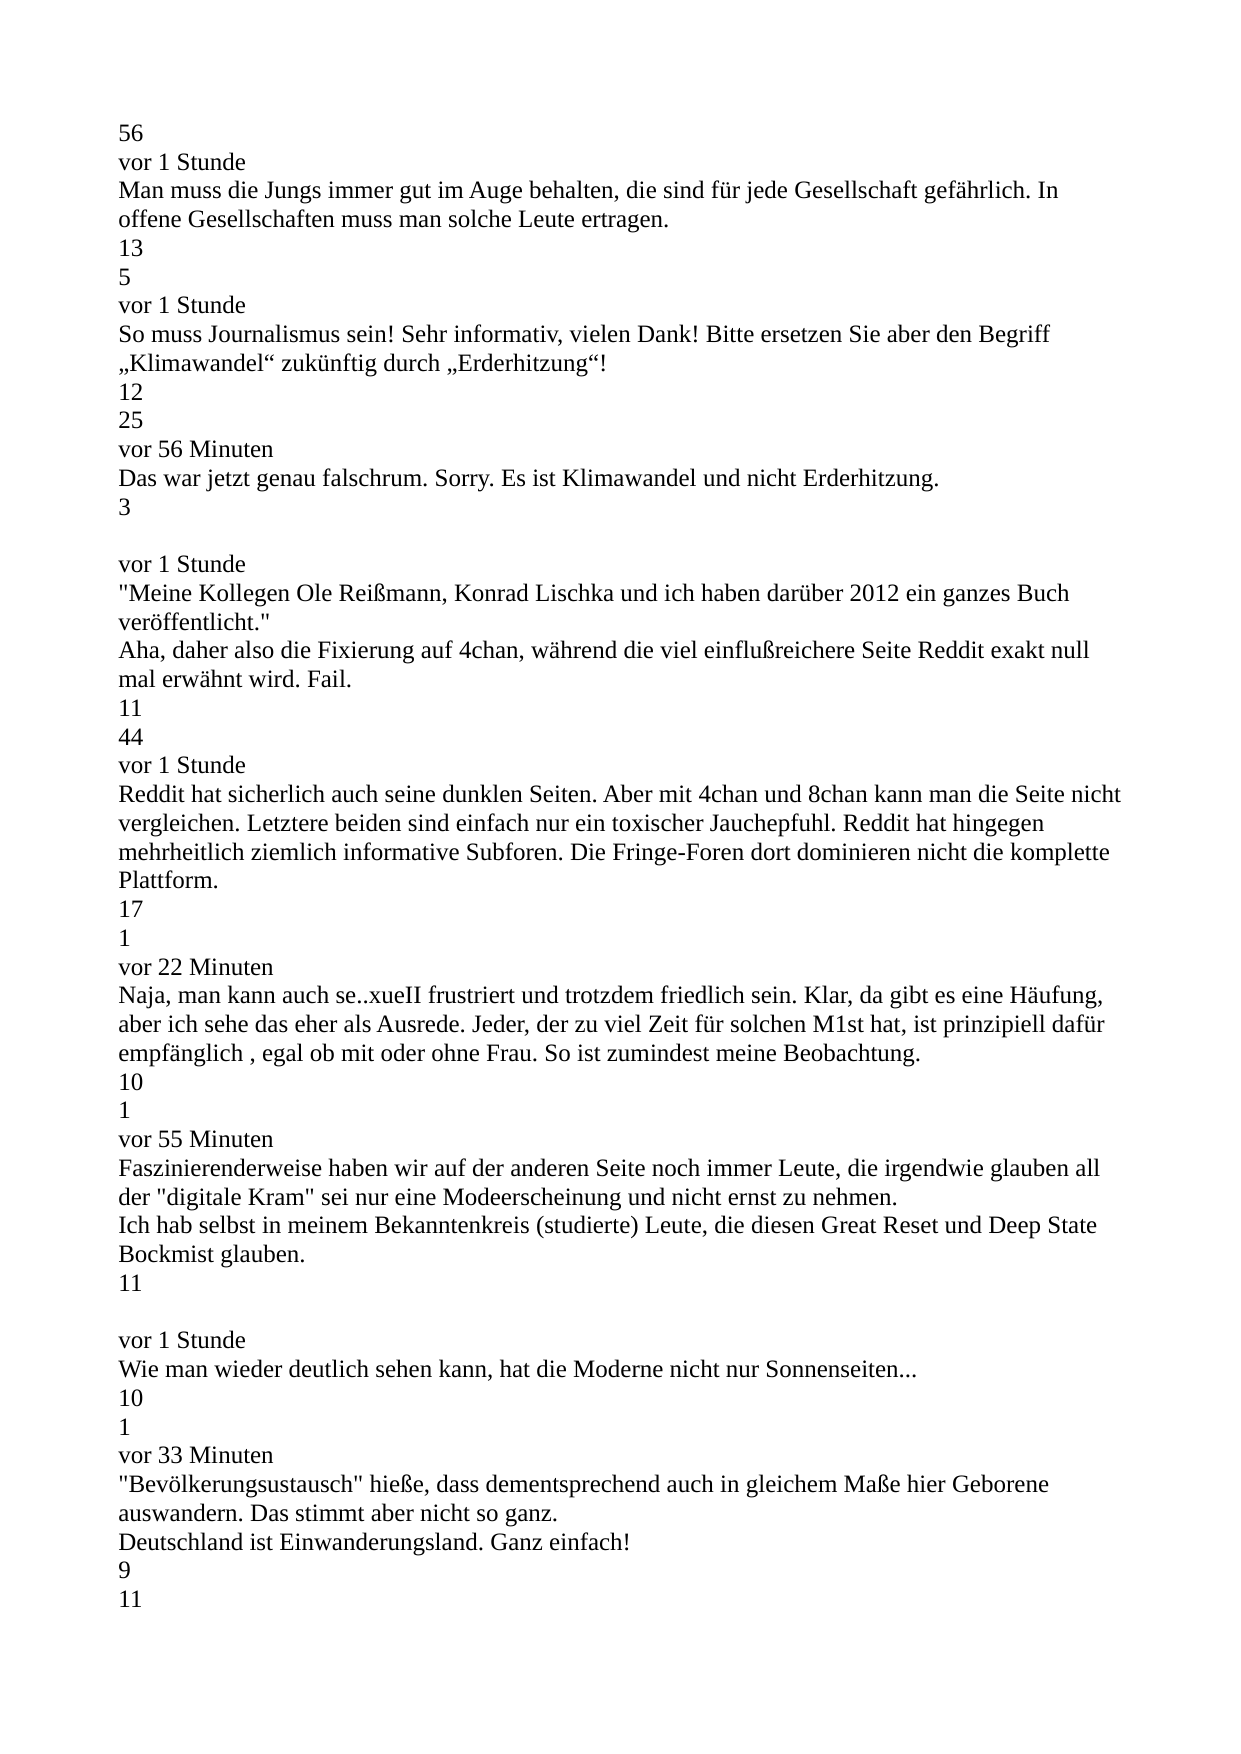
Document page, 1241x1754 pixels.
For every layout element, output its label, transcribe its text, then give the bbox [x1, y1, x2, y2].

text 11 [118, 693, 1122, 722]
text 1 [118, 923, 1122, 952]
text Aha, daher also die Fixierung auf 4chan, während die viel einflußreichere Seite Reddit exakt null mal erwähnt wird. Fail. [118, 636, 1122, 693]
text Reddit hat sicherlich auch seine dunklen Seiten. Aber mit 4chan und 8chan kann man die Seite nicht vergleichen. Letztere beiden sind einfach nur ein toxischer Jauchepfuhl. Reddit hat hingegen mehrheitlich ziemlich informative Subforen. Die Fringe-Foren dort dominieren nicht die komplette Plattform. [118, 779, 1122, 894]
text vor 1 Stunde [118, 751, 1122, 779]
text vor 1 Stunde [118, 291, 1122, 319]
text vor 33 Minuten [118, 1441, 1122, 1469]
text 44 [118, 722, 1122, 751]
text So muss Journalismus sein! Sehr informativ, vielen Dank! Bitte ersetzen Sie aber den Begriff „Klimawandel“ zukünftig durch „Erderhitzung“! [118, 319, 1122, 377]
text 3 [118, 492, 1122, 521]
text 5 [118, 262, 1122, 291]
text Naja, man kann auch se..xueII frustriert und trotzdem friedlich sein. Klar, da gibt es eine Häufung, aber ich sehe das eher als Ausrede. Jeder, der zu viel Zeit für solchen M1st hat, ist prinzipiell dafür empfänglich , egal ob mit oder ohne Frau. So ist zumindest meine Beobachtung. [118, 981, 1122, 1067]
text 13 [118, 233, 1122, 262]
text Das war jetzt genau falschrum. Sorry. Es ist Klimawandel und nicht Erderhitzung. [118, 463, 1122, 492]
text 11 [118, 1268, 1122, 1297]
text Faszinierenderweise haben wir auf der anderen Seite noch immer Leute, die irgendwie glauben all der "digitale Kram" sei nur eine Modeerscheinung und nicht ernst zu nehmen. [118, 1153, 1122, 1211]
text vor 1 Stunde [118, 1326, 1122, 1354]
text vor 22 Minuten [118, 952, 1122, 981]
text 1 [118, 1096, 1122, 1124]
text 17 [118, 894, 1122, 923]
text 25 [118, 406, 1122, 434]
text "Meine Kollegen Ole Reißmann, Konrad Lischka und ich haben darüber 2012 ein ganzes Buch veröffentlicht." [118, 578, 1122, 636]
text vor 1 Stunde [118, 147, 1122, 176]
text vor 1 Stunde [118, 549, 1122, 578]
text 11 [118, 1584, 1122, 1613]
text 12 [118, 377, 1122, 406]
text 10 [118, 1067, 1122, 1096]
text Man muss die Jungs immer gut im Auge behalten, die sind für jede Gesellschaft gefährlich. In offene Gesellschaften muss man solche Leute ertragen. [118, 176, 1122, 233]
text Wie man wieder deutlich sehen kann, hat die Moderne nicht nur Sonnenseiten... [118, 1354, 1122, 1383]
text vor 55 Minuten [118, 1124, 1122, 1153]
text 10 [118, 1383, 1122, 1412]
text 9 [118, 1556, 1122, 1584]
text 1 [118, 1412, 1122, 1441]
text vor 56 Minuten [118, 434, 1122, 463]
text 56 [118, 118, 1122, 147]
text "Bevölkerungsustausch" hieße, dass dementsprechend auch in gleichem Maße hier Geborene auswandern. Das stimmt aber nicht so ganz. [118, 1469, 1122, 1527]
text Deutschland ist Einwanderungsland. Ganz einfach! [118, 1527, 1122, 1556]
text Ich hab selbst in meinem Bekanntenkreis (studierte) Leute, die diesen Great Reset und Deep State Bockmist glauben. [118, 1211, 1122, 1268]
